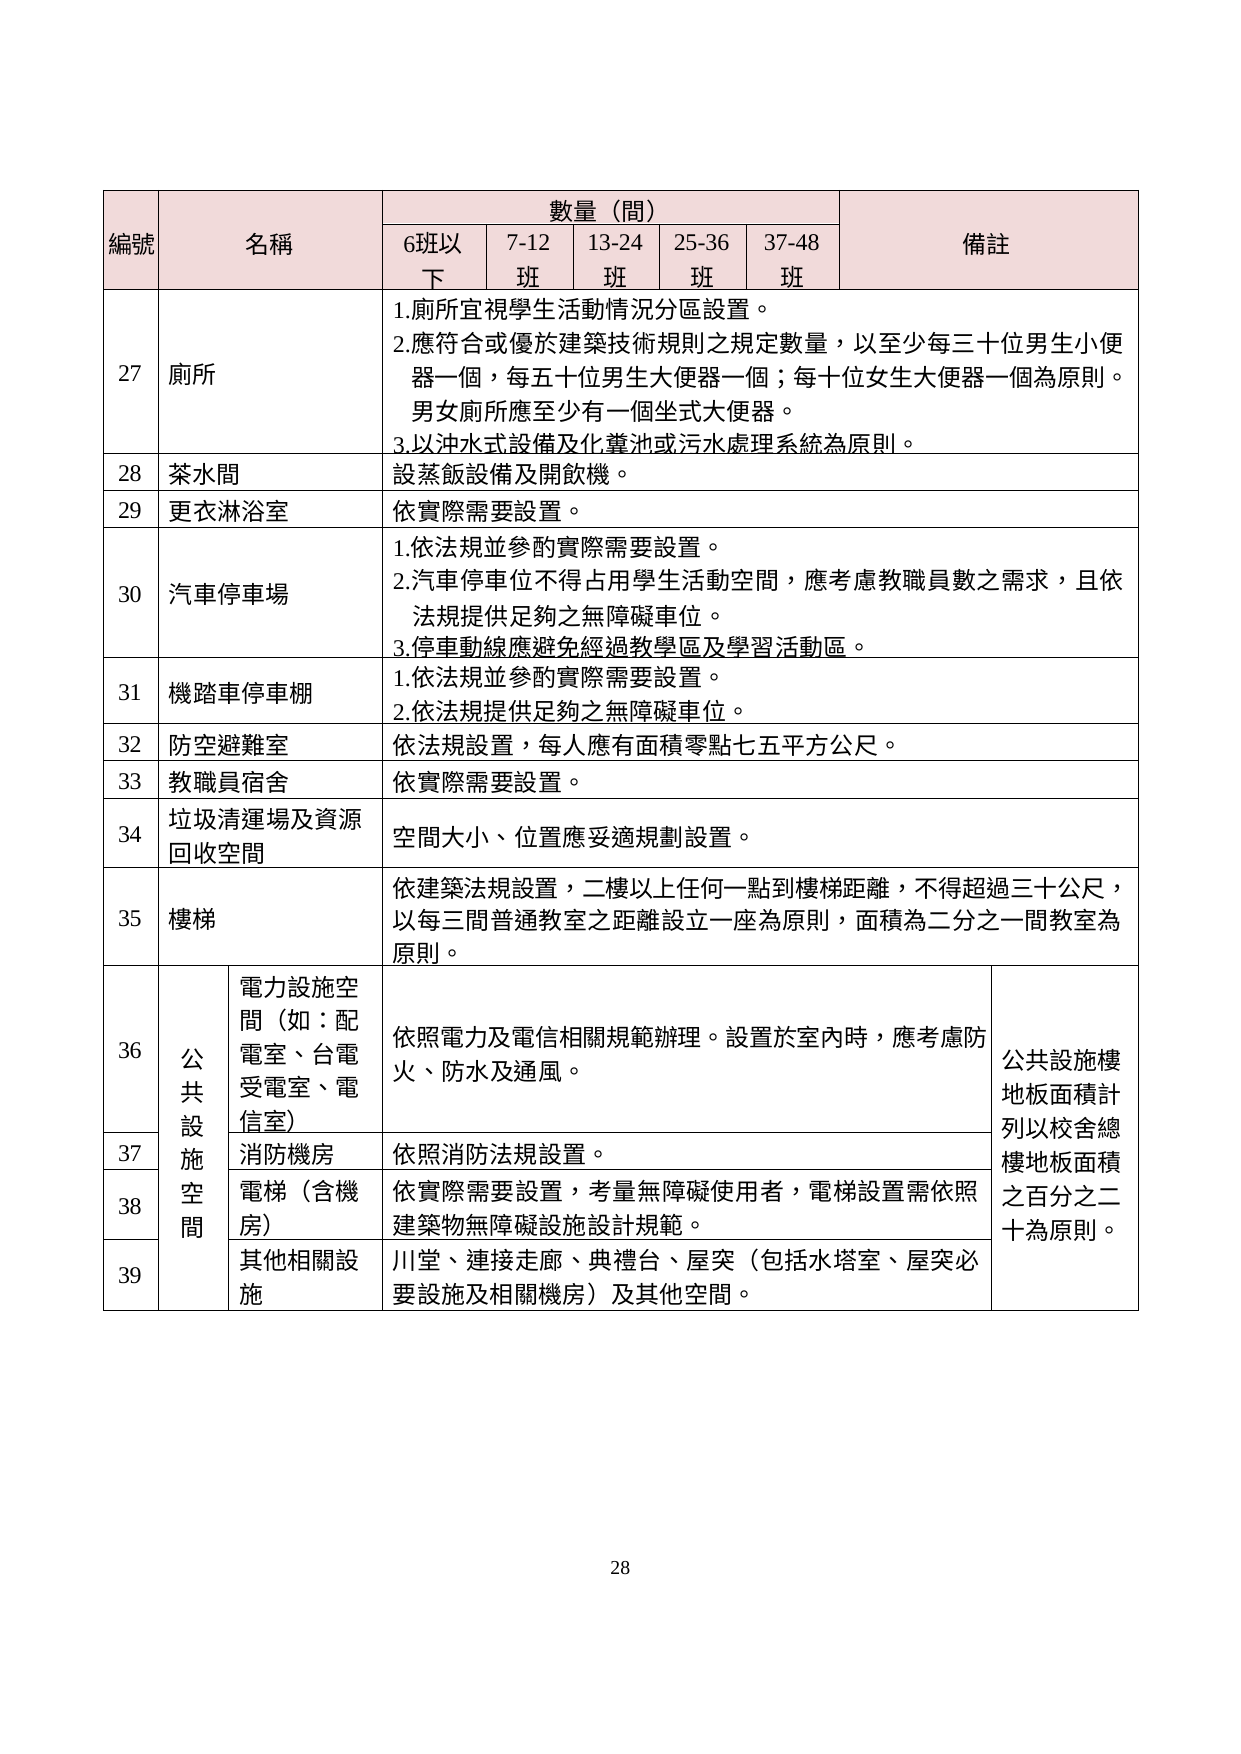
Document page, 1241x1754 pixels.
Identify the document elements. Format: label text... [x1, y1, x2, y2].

table_cell 依建築法規設置，二樓以上任何一點到樓梯距離，不得超過三十公尺，以每三間普通教室之距離設立一座為原則，面積為二分之一間教室為原則。 [383, 868, 1138, 965]
table_cell 公共設施樓地板面積計列以校舍總樓地板面積之百分之二十為原則。 [992, 966, 1138, 1310]
table_cell 空間大小、位置應妥適規劃設置。 [383, 799, 1138, 867]
table_header 備註 [840, 191, 1138, 289]
table_cell 27 [104, 290, 158, 453]
table_cell 樓梯 [159, 868, 382, 965]
table_header 編號 [104, 191, 158, 289]
table_cell 33 [104, 761, 158, 797]
table_cell 廁所 [159, 290, 382, 453]
table_cell 36 [104, 966, 158, 1132]
table_cell 30 [104, 528, 158, 657]
table_cell 汽車停車場 [159, 528, 382, 657]
table_cell 防空避難室 [159, 724, 382, 760]
table_cell 更衣淋浴室 [159, 491, 382, 527]
table_cell 機踏車停車棚 [159, 658, 382, 723]
table_cell 37 [104, 1133, 158, 1169]
table_cell 7-12 班 [487, 225, 573, 289]
table_cell 37-48 班 [747, 225, 839, 289]
table_cell 依照電力及電信相關規範辦理。設置於室內時，應考慮防 火、防水及通風。 [383, 966, 991, 1132]
table_cell 設蒸飯設備及開飲機。 [383, 454, 1138, 489]
table_cell 消防機房 [229, 1133, 382, 1169]
table_cell 依法規設置，每人應有面積零點七五平方公尺。 [383, 724, 1138, 760]
table_cell 28 [104, 454, 158, 489]
table_cell 34 [104, 799, 158, 867]
text 28 [610, 1556, 1240, 1578]
table_cell 29 [104, 491, 158, 527]
table_cell 依實際需要設置。 [383, 491, 1138, 527]
table_cell 38 [104, 1170, 158, 1238]
table_cell 1.依法規並參酌實際需要設置。 2.依法規提供足夠之無障礙車位。 [383, 658, 1138, 723]
table_cell 依實際需要設置，考量無障礙使用者，電梯設置需依照 建築物無障礙設施設計規範。 [383, 1170, 991, 1238]
table_cell 25-36 班 [660, 225, 746, 289]
table_cell 教職員宿舍 [159, 761, 382, 797]
table_cell 電力設施空間（如：配電室、台電受電室、電信室） [229, 966, 382, 1132]
table_cell 1.廁所宜視學生活動情況分區設置。 2.應符合或優於建築技術規則之規定數量，以至少每三十位男生小便器一個，每五十位男生大便器一個；每十位女生大便器一個為原則。男女廁所應至少有一個坐式大便器。 3.以沖水式設備及化糞池或污水處理系統為原則。 [383, 290, 1138, 453]
table_cell 其他相關設 施 [229, 1240, 382, 1310]
table_cell 13-24 班 [574, 225, 659, 289]
table_cell 31 [104, 658, 158, 723]
table_cell 茶水間 [159, 454, 382, 489]
table_cell 32 [104, 724, 158, 760]
table_cell 依實際需要設置。 [383, 761, 1138, 797]
table_cell 6班以 下 [383, 225, 486, 289]
table_header 名稱 [159, 191, 382, 289]
table_cell 公共設施空間 [159, 966, 228, 1310]
table_cell 35 [104, 868, 158, 965]
table_cell 電梯（含機 房） [229, 1170, 382, 1238]
table_cell 1.依法規並參酌實際需要設置。 2.汽車停車位不得占用學生活動空間，應考慮教職員數之需求，且依 法規提供足夠之無障礙車位。 3.停車動線應避免經過教學區及學習活動區。 [383, 528, 1138, 657]
table_cell 川堂、連接走廊、典禮台、屋突（包括水塔室、屋突必 要設施及相關機房）及其他空間。 [383, 1240, 991, 1310]
table_cell 39 [104, 1240, 158, 1310]
table_header 數量（間） [383, 191, 839, 223]
table_cell 依照消防法規設置。 [383, 1133, 991, 1169]
table_cell 垃圾清運場及資源 回收空間 [159, 799, 382, 867]
